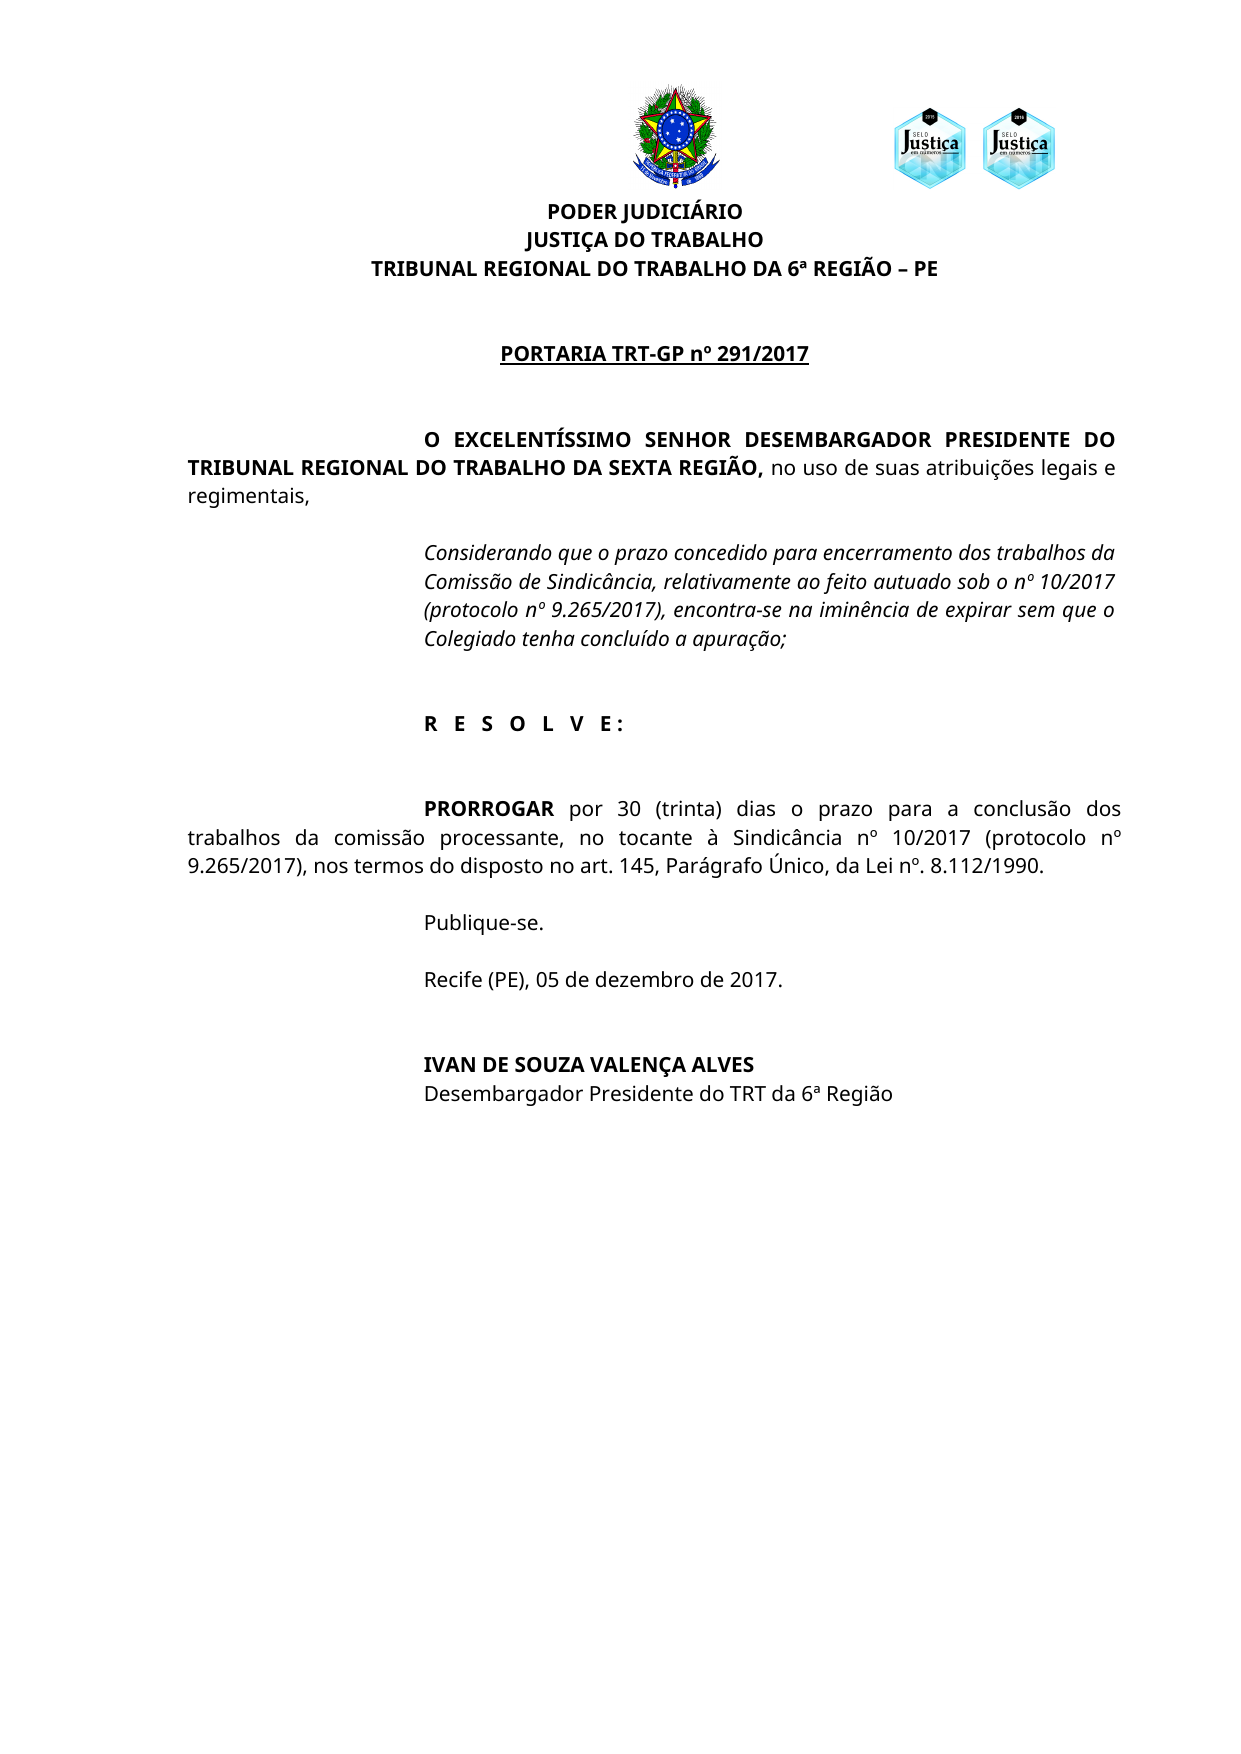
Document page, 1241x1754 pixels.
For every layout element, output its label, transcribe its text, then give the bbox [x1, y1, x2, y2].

subtitle IVAN DE SOUZA VALENÇA ALVES [423, 1050, 1122, 1079]
text Recife (PE), 05 de dezembro de 2017. [187, 965, 1122, 993]
picture [893, 107, 1056, 190]
text PORTARIA TRT-GP nº 291/2017 [187, 339, 1122, 368]
text Publique-se. [187, 908, 1122, 937]
text PRORROGAR por 30 (trinta) dias o prazo para a conclusão dos trabalhos da comissão processante, no tocante à Sindicância nº 10/2017 (protocolo nº 9.265/2017), nos termos do disposto no art. 145, Parágrafo Único, da Lei nº. 8.112/1990. [187, 794, 1122, 880]
text Desembargador Presidente do TRT da 6ª Região [423, 1079, 1122, 1107]
text R E S O L V E : [187, 709, 1122, 737]
picture [628, 81, 722, 190]
text Considerando que o prazo concedido para encerramento dos trabalhos da Comissão de Sindicância, relativamente ao feito autuado sob o nº 10/2017 (protocolo nº 9.265/2017), encontra-se na iminência de expirar sem que o Colegiado tenha concluído a apuração; [423, 538, 1116, 652]
text O EXCELENTÍSSIMO SENHOR DESEMBARGADOR PRESIDENTE DO TRIBUNAL REGIONAL DO TRABALHO DA SEXTA REGIÃO, no uso de suas atribuições legais e regimentais, [187, 425, 1116, 510]
